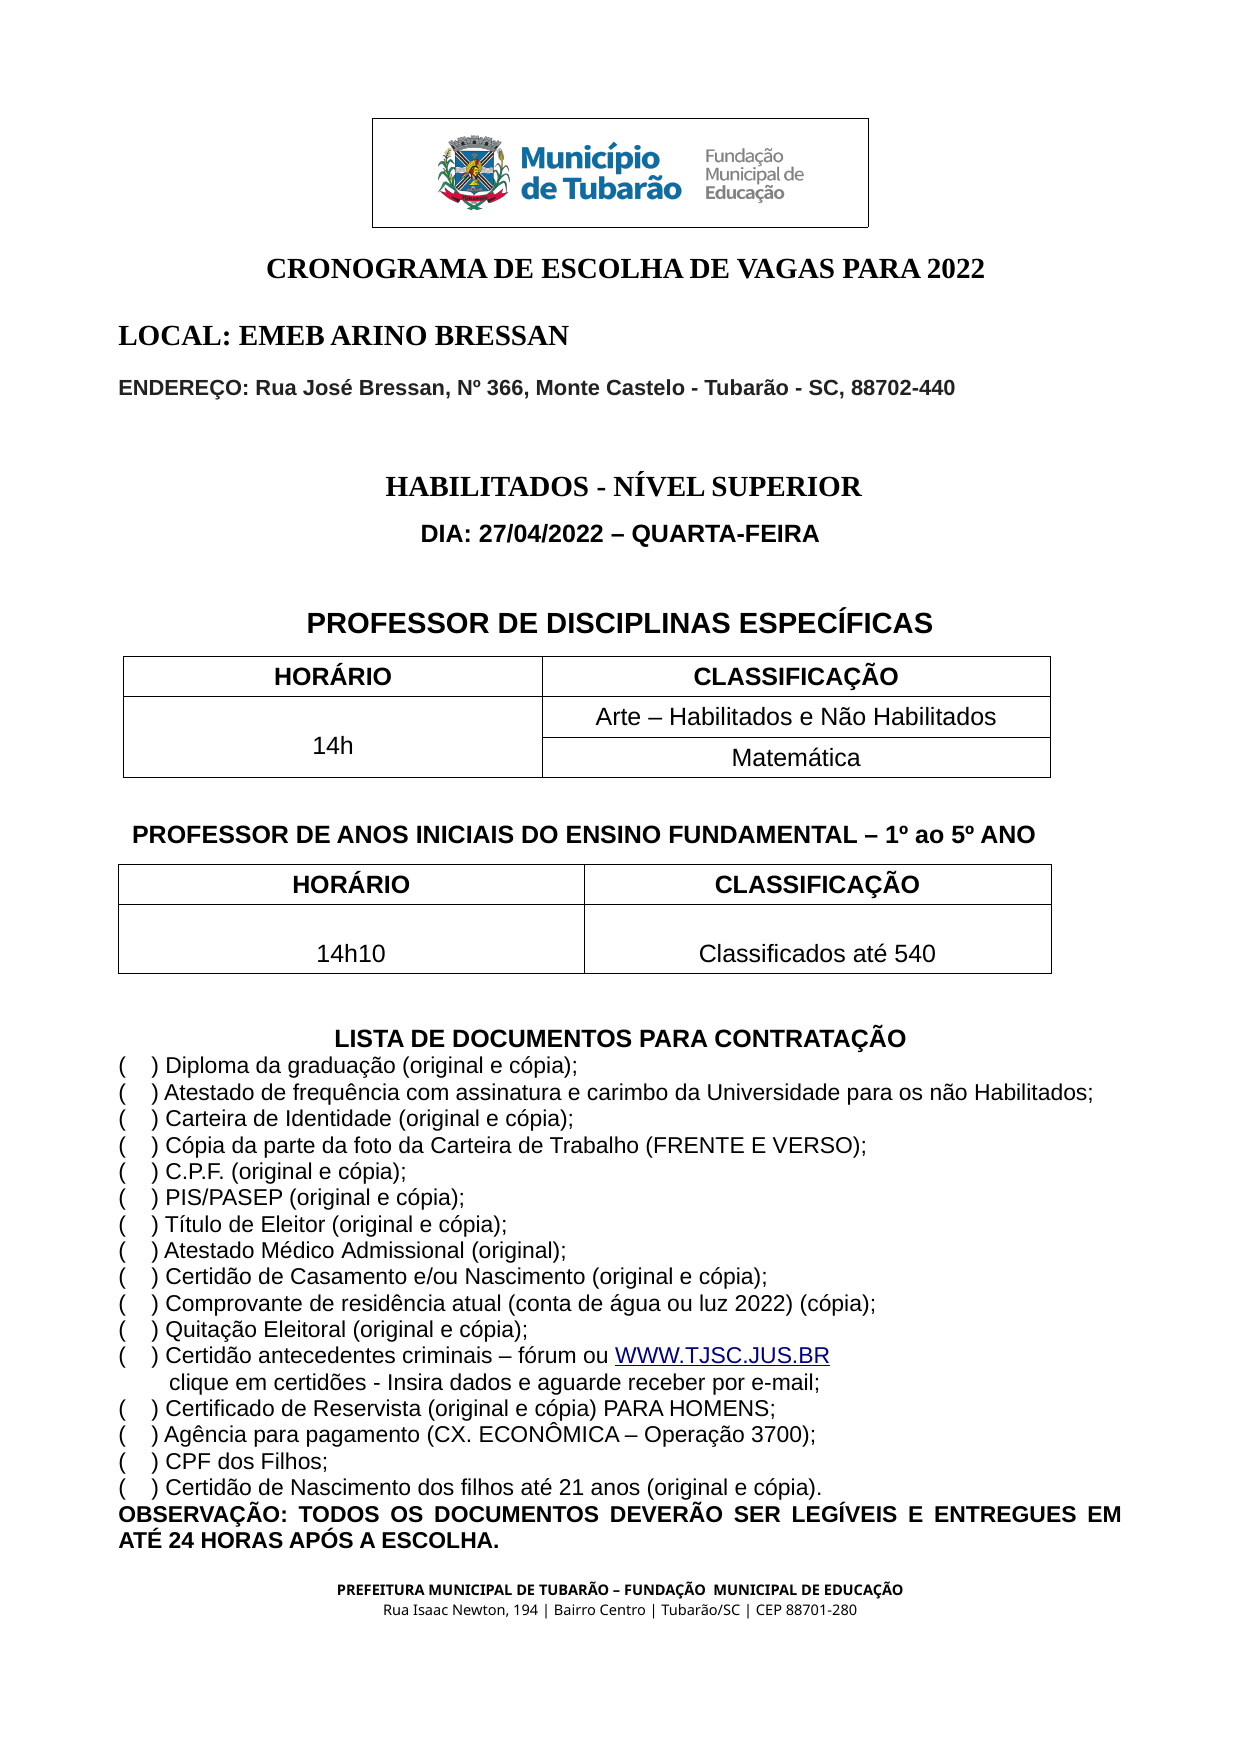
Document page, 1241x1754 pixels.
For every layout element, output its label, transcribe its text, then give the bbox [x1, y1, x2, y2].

text LISTA DE DOCUMENTOS PARA CONTRATAÇÃO [118, 1024, 1122, 1052]
text ( ) Certidão de Nascimento dos filhos até 21 anos (original e cópia). [118, 1474, 1122, 1501]
text ( ) Certidão antecedentes criminais – fórum ou WWW.TJSC.JUS.BR [118, 1342, 1122, 1369]
table_header HORÁRIO [124, 657, 542, 696]
text ( ) Certidão de Casamento e/ou Nascimento (original e cópia); [118, 1263, 1122, 1290]
text ( ) Atestado de frequência com assinatura e carimbo da Universidade para os não Habilitados; [118, 1079, 1122, 1105]
text ( ) Certificado de Reservista (original e cópia) PARA HOMENS; [118, 1395, 1122, 1421]
text PROFESSOR DE DISCIPLINAS ESPECÍFICAS [118, 606, 1122, 639]
text ( ) Quitação Eleitoral (original e cópia); [118, 1316, 1122, 1342]
text ( ) Carteira de Identidade (original e cópia); [118, 1105, 1122, 1132]
text ( ) Diploma da graduação (original e cópia); [118, 1052, 1122, 1079]
text ( ) Comprovante de residência atual (conta de água ou luz 2022) (cópia); [118, 1290, 1122, 1316]
table_header HORÁRIO [119, 865, 584, 904]
table_cell 14h [124, 697, 542, 777]
text PREFEITURA MUNICIPAL DE TUBARÃO – FUNDAÇÃO MUNICIPAL DE EDUCAÇÃO [118, 1579, 1122, 1599]
text clique em certidões - Insira dados e aguarde receber por e-mail; [118, 1369, 1122, 1395]
text CRONOGRAMA DE ESCOLHA DE VAGAS PARA 2022 [118, 251, 1122, 284]
table_cell 14h10 [119, 905, 584, 973]
table_cell Arte – Habilitados e Não Habilitados [543, 697, 1050, 737]
picture [373, 119, 868, 227]
text ( ) Título de Eleitor (original e cópia); [118, 1211, 1122, 1237]
text ( ) Atestado Médico Admissional (original); [118, 1237, 1122, 1263]
text Rua Isaac Newton, 194 | Bairro Centro | Tubarão/SC | CEP 88701-280 [118, 1599, 1122, 1619]
text ( ) PIS/PASEP (original e cópia); [118, 1184, 1122, 1211]
text OBSERVAÇÃO: TODOS OS DOCUMENTOS DEVERÃO SER LEGÍVEIS E ENTREGUES EM ATÉ 24 HORAS APÓS A ESCOLHA. [118, 1501, 1122, 1553]
text ( ) Agência para pagamento (CX. ECONÔMICA – Operação 3700); [118, 1421, 1122, 1448]
text PROFESSOR DE ANOS INICIAIS DO ENSINO FUNDAMENTAL – 1º ao 5º ANO [118, 821, 1122, 849]
text ( ) Cópia da parte da foto da Carteira de Trabalho (FRENTE E VERSO); [118, 1132, 1122, 1158]
table_header CLASSIFICAÇÃO [543, 657, 1050, 696]
text ( ) CPF dos Filhos; [118, 1448, 1122, 1474]
text ( ) C.P.F. (original e cópia); [118, 1158, 1122, 1184]
table_header CLASSIFICAÇÃO [585, 865, 1051, 904]
list DIA: 27/04/2022 – QUARTA-FEIRA [118, 519, 1122, 548]
list ENDEREÇO: Rua José Bressan, Nº 366, Monte Castelo - Tubarão - SC, 88702-440 [118, 368, 1122, 402]
table_cell Matemática [543, 738, 1050, 777]
list HABILITADOS - NÍVEL SUPERIOR [118, 469, 1122, 503]
table_cell Classificados até 540 [585, 905, 1051, 973]
list LOCAL: EMEB ARINO BRESSAN [118, 318, 1122, 352]
